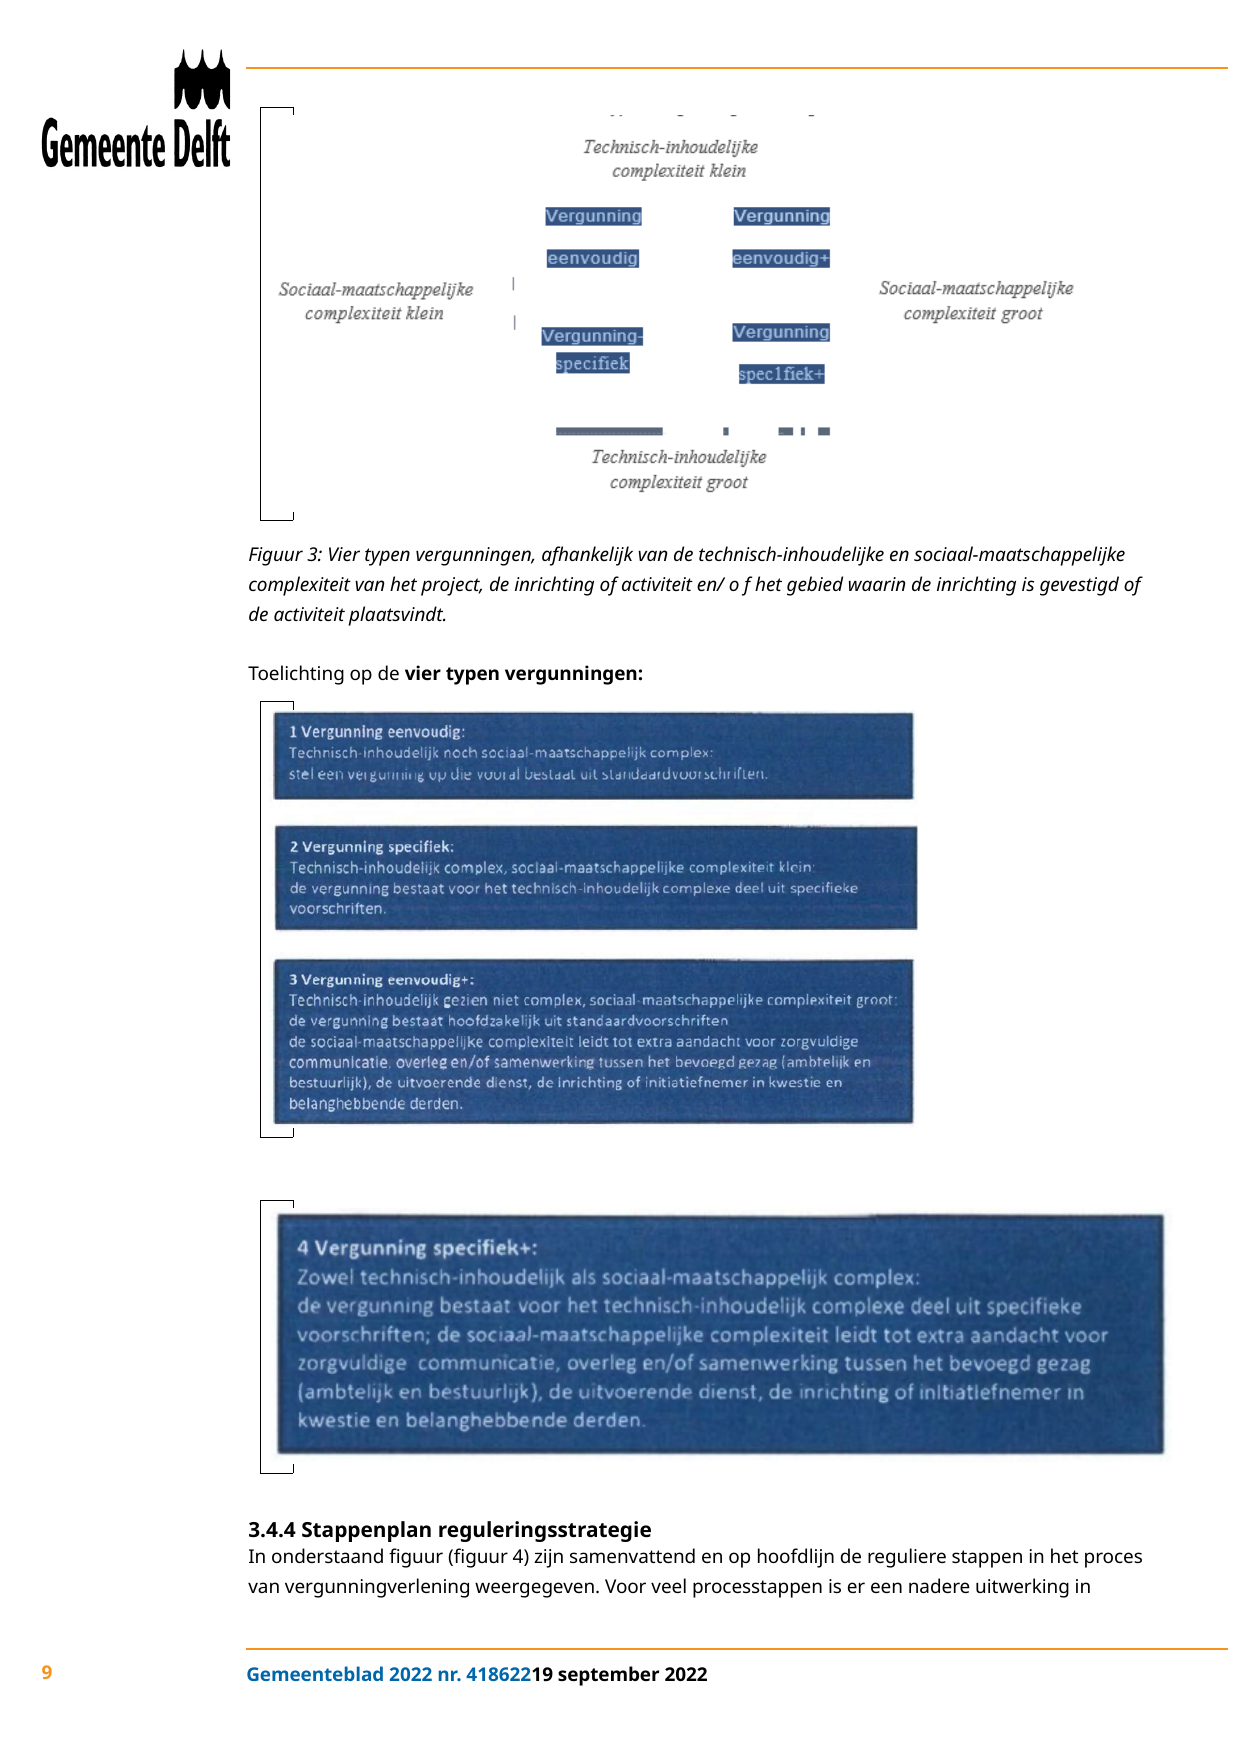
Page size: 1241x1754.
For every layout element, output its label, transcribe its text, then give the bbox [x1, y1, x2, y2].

picture [268, 710, 919, 1128]
text Toelichting op de vier typen vergunningen: [248, 660, 1152, 686]
picture [268, 115, 1096, 512]
text 3.4.4 Stappenplan reguleringsstrategie [248, 1515, 1152, 1543]
text Figuur 3: Vier typen vergunningen, afhankelijk van de technisch-inhoudelijke en sociaal-maatschappelijke complexiteit van het project, de inrichting of activiteit en/ o f het gebied waarin de inrichting is gevestigd of de activiteit plaatsvindt. [248, 542, 1152, 626]
picture [41, 47, 231, 172]
picture [268, 1208, 1173, 1464]
text In onderstaand figuur (figuur 4) zijn samenvattend en op hoofdlijn de reguliere stappen in het proces van vergunningverlening weergegeven. Voor veel processtappen is er een nadere uitwerking in [248, 1543, 1152, 1599]
